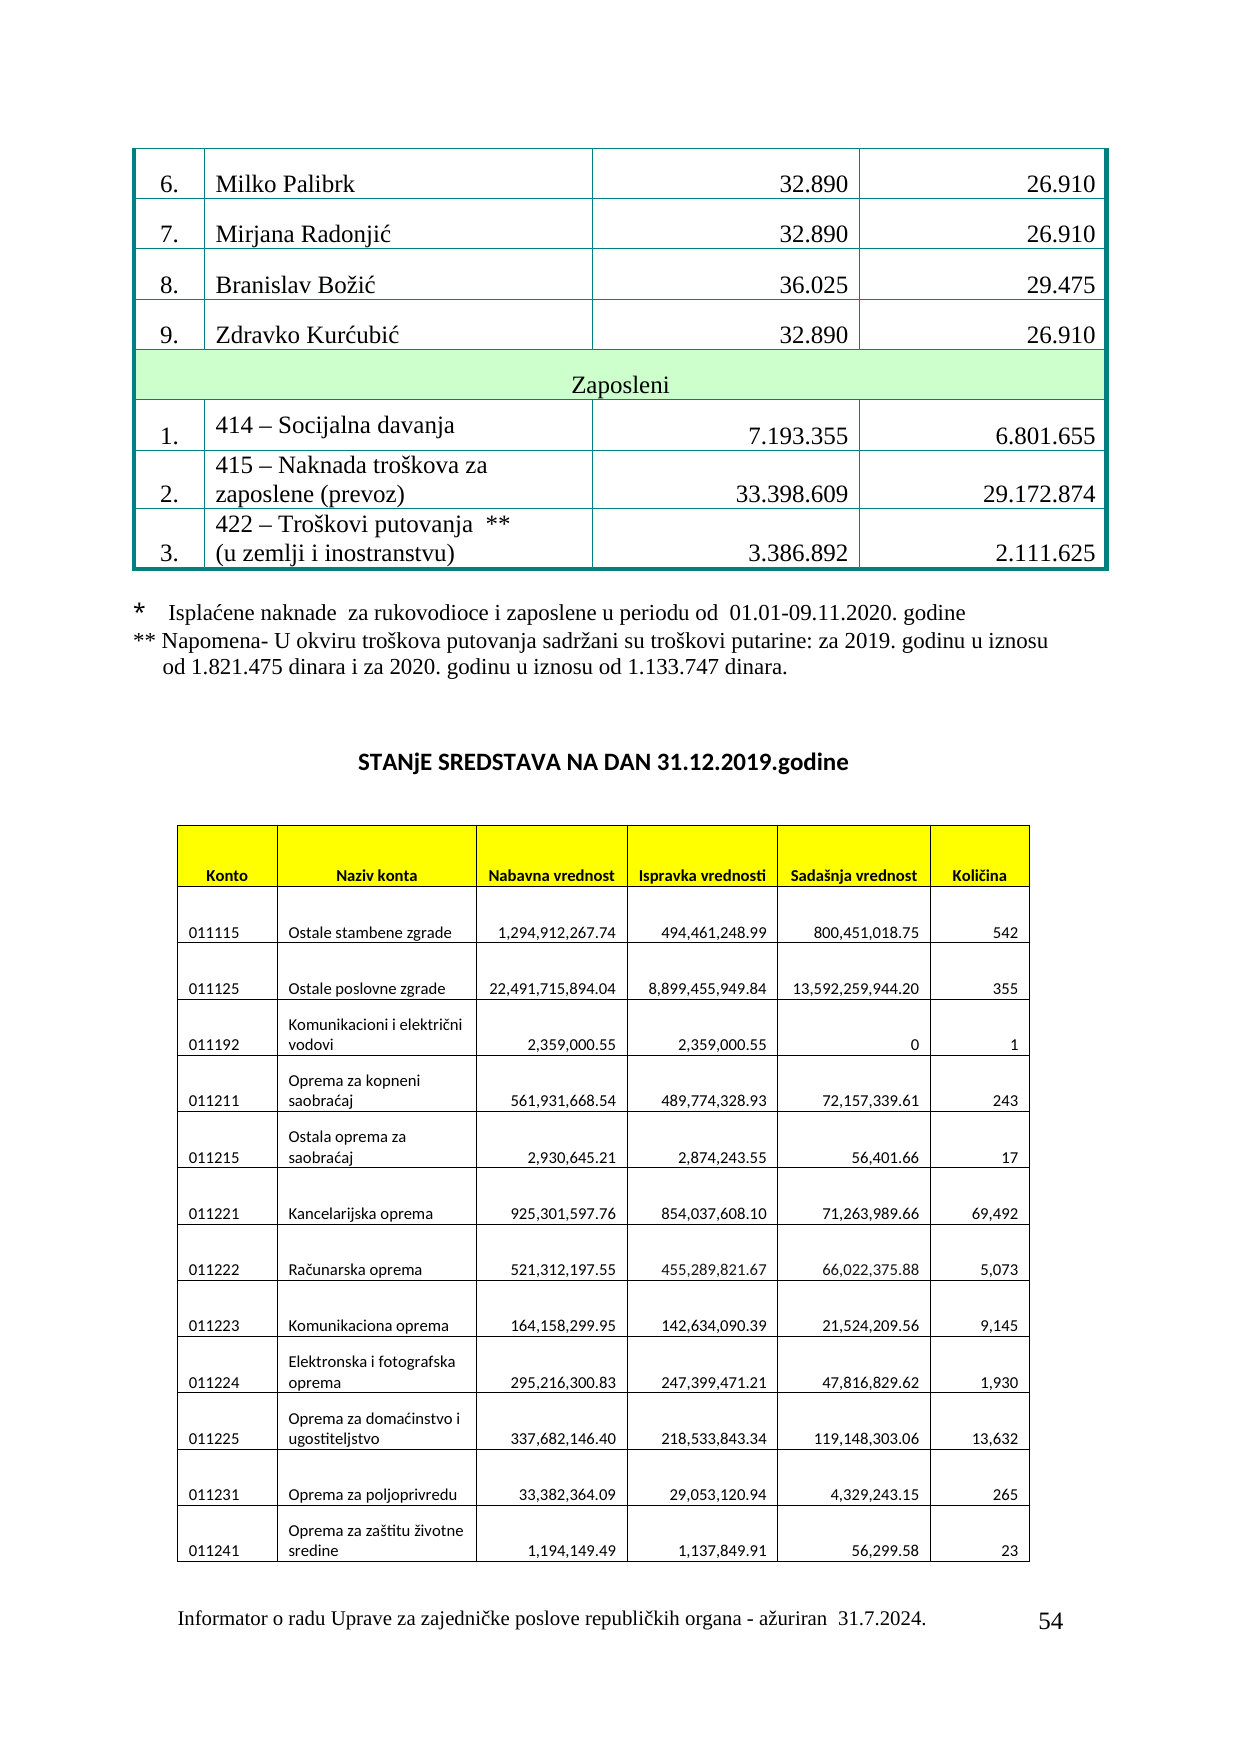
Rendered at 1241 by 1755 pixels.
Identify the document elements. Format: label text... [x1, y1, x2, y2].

table_cell Komunikaciona oprema [278, 1281, 476, 1336]
table_cell 7.193.355 [593, 400, 859, 449]
table_cell 800,451,018.75 [778, 887, 930, 942]
table_cell 4,329,243.15 [778, 1450, 930, 1505]
table_cell [177, 801, 277, 825]
table_cell 489,774,328.93 [628, 1056, 777, 1111]
table_cell 47,816,829.62 [778, 1337, 930, 1392]
table_cell 71,263,989.66 [778, 1168, 930, 1223]
table_cell 011221 [178, 1168, 277, 1223]
table_cell 17 [931, 1112, 1029, 1167]
table_cell 69,492 [931, 1168, 1029, 1223]
table_cell 21,524,209.56 [778, 1281, 930, 1336]
table_cell 13,632 [931, 1393, 1029, 1448]
table_cell 422 – Troškovi putovanja ** (u zemlji i inostranstvu) [205, 509, 592, 567]
table_cell Oprema za poljoprivredu [278, 1450, 476, 1505]
table_cell 3.386.892 [593, 509, 859, 567]
table_cell Elektronska i fotografska oprema [278, 1337, 476, 1392]
table_cell 6. [136, 149, 204, 198]
table_cell Ostale stambene zgrade [278, 887, 476, 942]
table_cell Komunikacioni i električni vodovi [278, 1000, 476, 1055]
table_cell Kancelarijska oprema [278, 1168, 476, 1223]
table_cell 32.890 [593, 199, 859, 248]
table_cell 925,301,597.76 [477, 1168, 627, 1223]
table_cell 13,592,259,944.20 [778, 943, 930, 998]
text ** Napomena- U okviru troškova putovanja sadržani su troškovi putarine: za 2019. godinu u iznosu od 1.821.475 dinara i za 2020. godinu u iznosu od 1.133.747 dinara. [133, 627, 1063, 679]
table_cell 29.475 [860, 249, 1104, 299]
table_cell 494,461,248.99 [628, 887, 777, 942]
table_cell 011211 [178, 1056, 277, 1111]
table_cell [177, 777, 277, 801]
table_cell 247,399,471.21 [628, 1337, 777, 1392]
table_cell [476, 777, 627, 801]
table_cell Računarska oprema [278, 1225, 476, 1280]
table_cell 295,216,300.83 [477, 1337, 627, 1392]
table_cell 72,157,339.61 [778, 1056, 930, 1111]
table_cell 56,401.66 [778, 1112, 930, 1167]
table_cell Ispravka vrednosti [628, 826, 777, 886]
table_cell 29.172.874 [860, 451, 1104, 508]
table_cell 23 [931, 1506, 1029, 1561]
table_cell 33.398.609 [593, 451, 859, 508]
text * Isplaćene naknade za rukovodioce i zaposlene u periodu od 01.01-09.11.2020. godine [133, 595, 1063, 627]
table_cell 9. [136, 300, 204, 349]
table_cell [627, 777, 778, 801]
table_cell 142,634,090.39 [628, 1281, 777, 1336]
table_cell 011222 [178, 1225, 277, 1280]
table_cell Milko Palibrk [205, 149, 592, 198]
table_cell 243 [931, 1056, 1029, 1111]
table_cell 542 [931, 887, 1029, 942]
table_cell 36.025 [593, 249, 859, 299]
table_cell 5,073 [931, 1225, 1029, 1280]
table_cell Mirjana Radonjić [205, 199, 592, 248]
table_cell 415 – Naknada troškova za zaposlene (prevoz) [205, 451, 592, 508]
table_cell Ostale poslovne zgrade [278, 943, 476, 998]
table_cell Oprema za kopneni saobraćaj [278, 1056, 476, 1111]
table_cell 26.910 [860, 199, 1104, 248]
table_cell 32.890 [593, 149, 859, 198]
table_cell Oprema za zaštitu životne sredine [278, 1506, 476, 1561]
table_cell 3. [136, 509, 204, 567]
table_header [177, 746, 277, 777]
table_cell 011192 [178, 1000, 277, 1055]
table_cell 1. [136, 400, 204, 449]
table_cell Ostala oprema za saobraćaj [278, 1112, 476, 1167]
table_cell Naziv konta [278, 826, 476, 886]
table_cell 8. [136, 249, 204, 299]
table_cell 32.890 [593, 300, 859, 349]
table_cell 1 [931, 1000, 1029, 1055]
table_cell 1,930 [931, 1337, 1029, 1392]
table_cell [930, 801, 1029, 825]
table_cell Zdravko Kurćubić [205, 300, 592, 349]
table_cell 0 [778, 1000, 930, 1055]
table_cell 2. [136, 451, 204, 508]
table_cell 011241 [178, 1506, 277, 1561]
table_cell Nabavna vrednost [477, 826, 627, 886]
table_cell 561,931,668.54 [477, 1056, 627, 1111]
table_cell [277, 777, 476, 801]
table_cell 2.111.625 [860, 509, 1104, 567]
table_cell 521,312,197.55 [477, 1225, 627, 1280]
table_cell 011225 [178, 1393, 277, 1448]
table_cell [277, 801, 476, 825]
table_cell 26.910 [860, 149, 1104, 198]
table_cell Branislav Božić [205, 249, 592, 299]
table_cell 455,289,821.67 [628, 1225, 777, 1280]
table_cell 1,137,849.91 [628, 1506, 777, 1561]
table_cell 854,037,608.10 [628, 1168, 777, 1223]
table_cell 337,682,146.40 [477, 1393, 627, 1448]
table_cell 2,874,243.55 [628, 1112, 777, 1167]
table_cell [627, 801, 778, 825]
table_cell 22,491,715,894.04 [477, 943, 627, 998]
table_header STANjE SREDSTAVA NA DAN 31.12.2019.godine [277, 746, 930, 777]
table_cell 164,158,299.95 [477, 1281, 627, 1336]
table_cell Količina [931, 826, 1029, 886]
table_cell 011215 [178, 1112, 277, 1167]
table_cell 26.910 [860, 300, 1104, 349]
table_cell 011115 [178, 887, 277, 942]
table_cell 9,145 [931, 1281, 1029, 1336]
table_cell [778, 801, 930, 825]
table_cell 265 [931, 1450, 1029, 1505]
table_cell Oprema za domaćinstvo i ugostiteljstvo [278, 1393, 476, 1448]
table_cell 33,382,364.09 [477, 1450, 627, 1505]
table_cell 2,359,000.55 [477, 1000, 627, 1055]
table_cell 011224 [178, 1337, 277, 1392]
table_cell 011223 [178, 1281, 277, 1336]
table_cell 218,533,843.34 [628, 1393, 777, 1448]
table_cell [778, 777, 930, 801]
table_cell 66,022,375.88 [778, 1225, 930, 1280]
table_cell 011125 [178, 943, 277, 998]
table_cell Sadašnja vrednost [778, 826, 930, 886]
table_cell 119,148,303.06 [778, 1393, 930, 1448]
table_cell 011231 [178, 1450, 277, 1505]
table_cell 1,194,149.49 [477, 1506, 627, 1561]
table_cell 29,053,120.94 [628, 1450, 777, 1505]
table_cell 6.801.655 [860, 400, 1104, 449]
table_cell [930, 777, 1029, 801]
table_header [930, 746, 1029, 777]
table_cell [476, 801, 627, 825]
table_cell 8,899,455,949.84 [628, 943, 777, 998]
table_cell 7. [136, 199, 204, 248]
table_cell 414 – Socijalna davanja [205, 400, 592, 449]
table_cell 355 [931, 943, 1029, 998]
table_cell Konto [178, 826, 277, 886]
table_cell 56,299.58 [778, 1506, 930, 1561]
table_cell 2,359,000.55 [628, 1000, 777, 1055]
table_cell 1,294,912,267.74 [477, 887, 627, 942]
table_cell Zaposleni [136, 350, 1104, 399]
table_cell 2,930,645.21 [477, 1112, 627, 1167]
